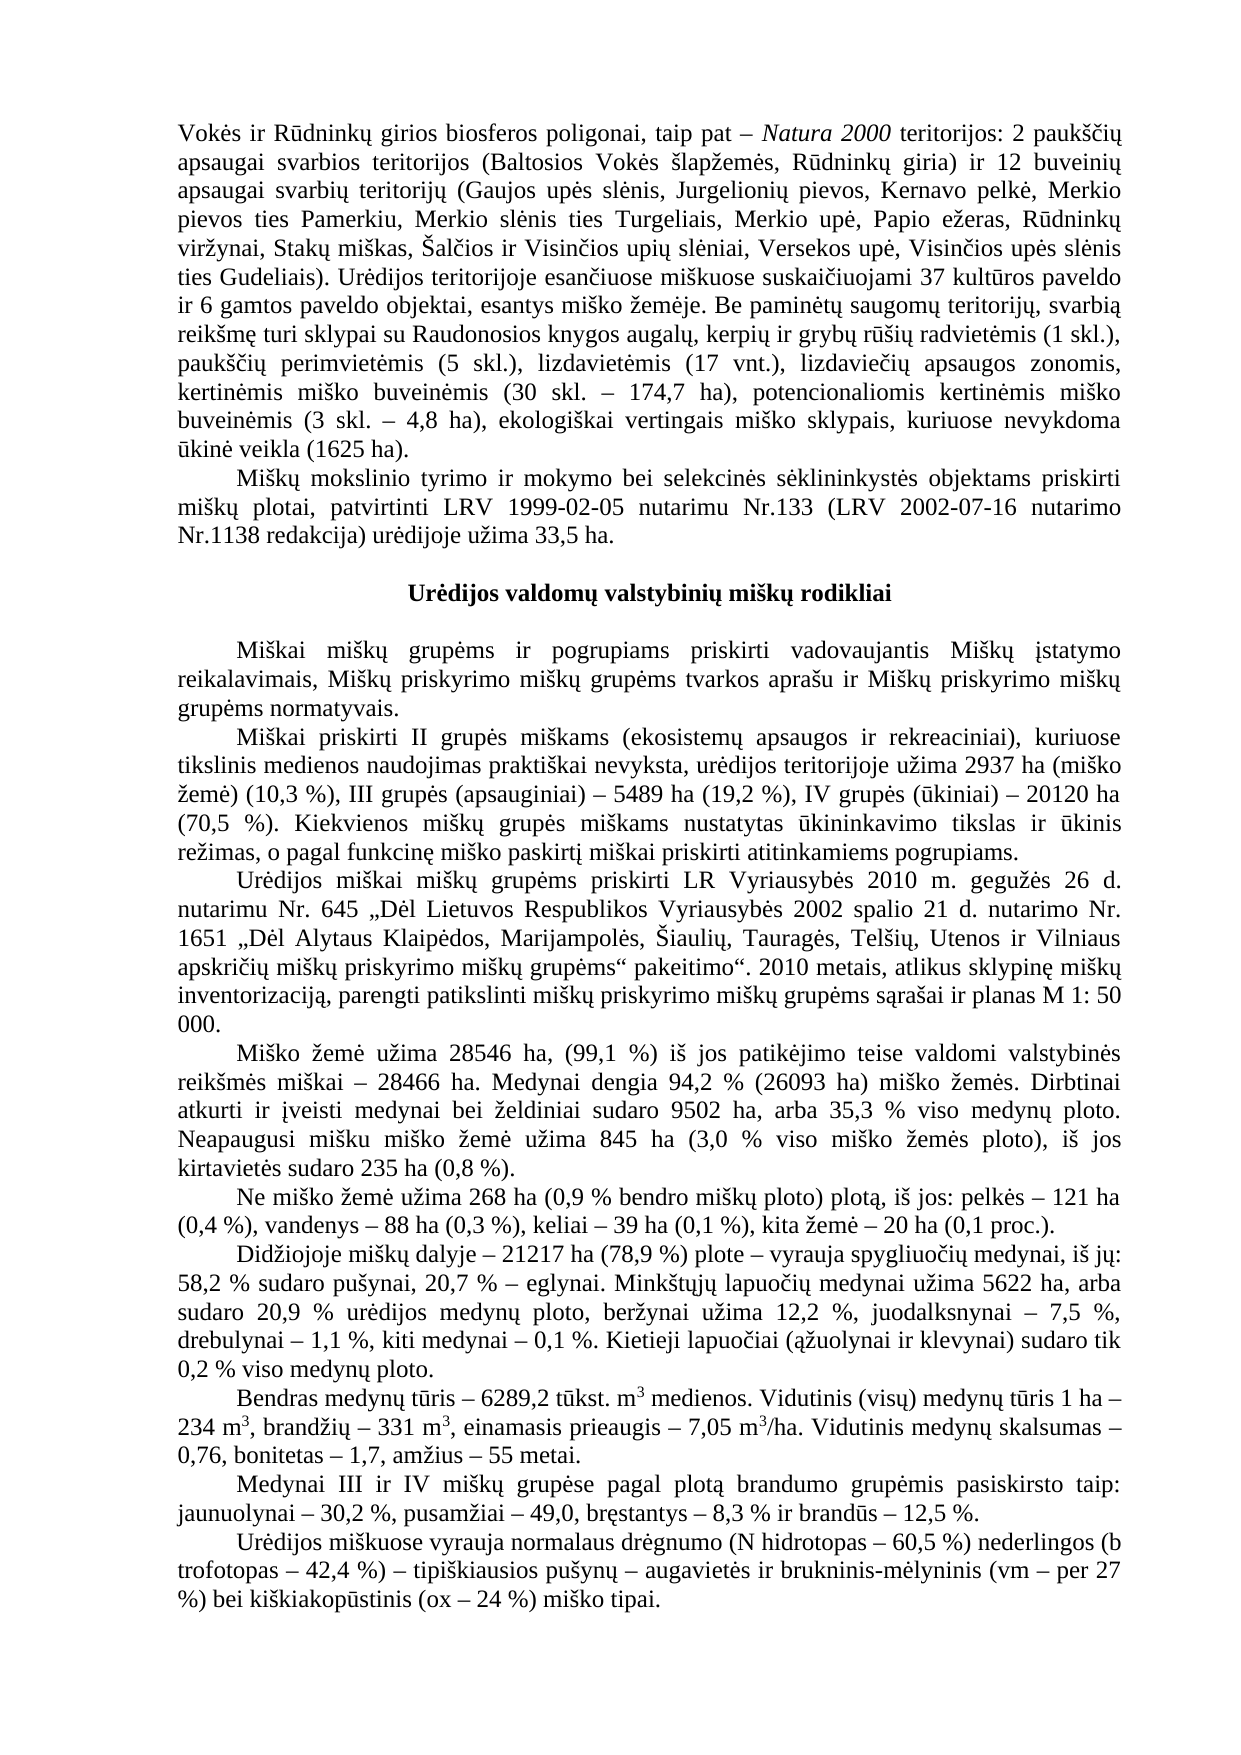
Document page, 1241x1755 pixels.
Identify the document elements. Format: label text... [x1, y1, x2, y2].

text Miško žemė užima 28546 ha, (99,1 %) iš jos patikėjimo teise valdomi valstybinės reikšmės miškai – 28466 ha. Medynai dengia 94,2 % (26093 ha) miško žemės. Dirbtinai atkurti ir įveisti medynai bei želdiniai sudaro 9502 ha, arba 35,3 % viso medynų ploto. Neapaugusi mišku miško žemė užima 845 ha (3,0 % viso miško žemės ploto), iš jos kirtavietės sudaro 235 ha (0,8 %). [177, 1038, 1122, 1182]
text Bendras medynų tūris – 6289,2 tūkst. m3 medienos. Vidutinis (visų) medynų tūris 1 ha – 234 m3, brandžių – 331 m3, einamasis prieaugis – 7,05 m3/ha. Vidutinis medynų skalsumas – 0,76, bonitetas – 1,7, amžius – 55 metai. [177, 1383, 1122, 1469]
text Vokės ir Rūdninkų girios biosferos poligonai, taip pat – Natura 2000 teritorijos: 2 paukščių apsaugai svarbios teritorijos (Baltosios Vokės šlapžemės, Rūdninkų giria) ir 12 buveinių apsaugai svarbių teritorijų (Gaujos upės slėnis, Jurgelionių pievos, Kernavo pelkė, Merkio pievos ties Pamerkiu, Merkio slėnis ties Turgeliais, Merkio upė, Papio ežeras, Rūdninkų viržynai, Stakų miškas, Šalčios ir Visinčios upių slėniai, Versekos upė, Visinčios upės slėnis ties Gudeliais). Urėdijos teritorijoje esančiuose miškuose suskaičiuojami 37 kultūros paveldo ir 6 gamtos paveldo objektai, esantys miško žemėje. Be paminėtų saugomų teritorijų, svarbią reikšmę turi sklypai su Raudonosios knygos augalų, kerpių ir grybų rūšių radvietėmis (1 skl.), paukščių perimvietėmis (5 skl.), lizdavietėmis (17 vnt.), lizdaviečių apsaugos zonomis, kertinėmis miško buveinėmis (30 skl. – 174,7 ha), potencionaliomis kertinėmis miško buveinėmis (3 skl. – 4,8 ha), ekologiškai vertingais miško sklypais, kuriuose nevykdoma ūkinė veikla (1625 ha). [177, 118, 1122, 463]
text Miškai miškų grupėms ir pogrupiams priskirti vadovaujantis Miškų įstatymo reikalavimais, Miškų priskyrimo miškų grupėms tvarkos aprašu ir Miškų priskyrimo miškų grupėms normatyvais. [177, 636, 1122, 722]
text Medynai III ir IV miškų grupėse pagal plotą brandumo grupėmis pasiskirsto taip: jaunuolynai – 30,2 %, pusamžiai – 49,0, bręstantys – 8,3 % ir brandūs – 12,5 %. [177, 1469, 1122, 1527]
text Miškų mokslinio tyrimo ir mokymo bei selekcinės sėklininkystės objektams priskirti miškų plotai, patvirtinti LRV 1999-02-05 nutarimu Nr.133 (LRV 2002-07-16 nutarimo Nr.1138 redakcija) urėdijoje užima 33,5 ha. [177, 463, 1122, 549]
text Ne miško žemė užima 268 ha (0,9 % bendro miškų ploto) plotą, iš jos: pelkės – 121 ha (0,4 %), vandenys – 88 ha (0,3 %), keliai – 39 ha (0,1 %), kita žemė – 20 ha (0,1 proc.). [177, 1182, 1122, 1239]
text Miškai priskirti II grupės miškams (ekosistemų apsaugos ir rekreaciniai), kuriuose tikslinis medienos naudojimas praktiškai nevyksta, urėdijos teritorijoje užima 2937 ha (miško žemė) (10,3 %), III grupės (apsauginiai) – 5489 ha (19,2 %), IV grupės (ūkiniai) – 20120 ha (70,5 %). Kiekvienos miškų grupės miškams nustatytas ūkininkavimo tikslas ir ūkinis režimas, o pagal funkcinę miško paskirtį miškai priskirti atitinkamiems pogrupiams. [177, 722, 1122, 866]
text Didžiojoje miškų dalyje – 21217 ha (78,9 %) plote – vyrauja spygliuočių medynai, iš jų: 58,2 % sudaro pušynai, 20,7 % – eglynai. Minkštųjų lapuočių medynai užima 5622 ha, arba sudaro 20,9 % urėdijos medynų ploto, beržynai užima 12,2 %, juodalksnynai – 7,5 %, drebulynai – 1,1 %, kiti medynai – 0,1 %. Kietieji lapuočiai (ąžuolynai ir klevynai) sudaro tik 0,2 % viso medynų ploto. [177, 1239, 1122, 1383]
text Urėdijos miškai miškų grupėms priskirti LR Vyriausybės 2010 m. gegužės 26 d. nutarimu Nr. 645 „Dėl Lietuvos Respublikos Vyriausybės 2002 spalio 21 d. nutarimo Nr. 1651 „Dėl Alytaus Klaipėdos, Marijampolės, Šiaulių, Tauragės, Telšių, Utenos ir Vilniaus apskričių miškų priskyrimo miškų grupėms“ pakeitimo“. 2010 metais, atlikus sklypinę miškų inventorizaciją, parengti patikslinti miškų priskyrimo miškų grupėms sąrašai ir planas M 1: 50 000. [177, 866, 1122, 1038]
text Urėdijos valdomų valstybinių miškų rodikliai [177, 578, 1122, 607]
text Urėdijos miškuose vyrauja normalaus drėgnumo (N hidrotopas – 60,5 %) nederlingos (b trofotopas – 42,4 %) – tipiškiausios pušynų – augavietės ir brukninis-mėlyninis (vm – per 27 %) bei kiškiakopūstinis (ox – 24 %) miško tipai. [177, 1527, 1122, 1613]
